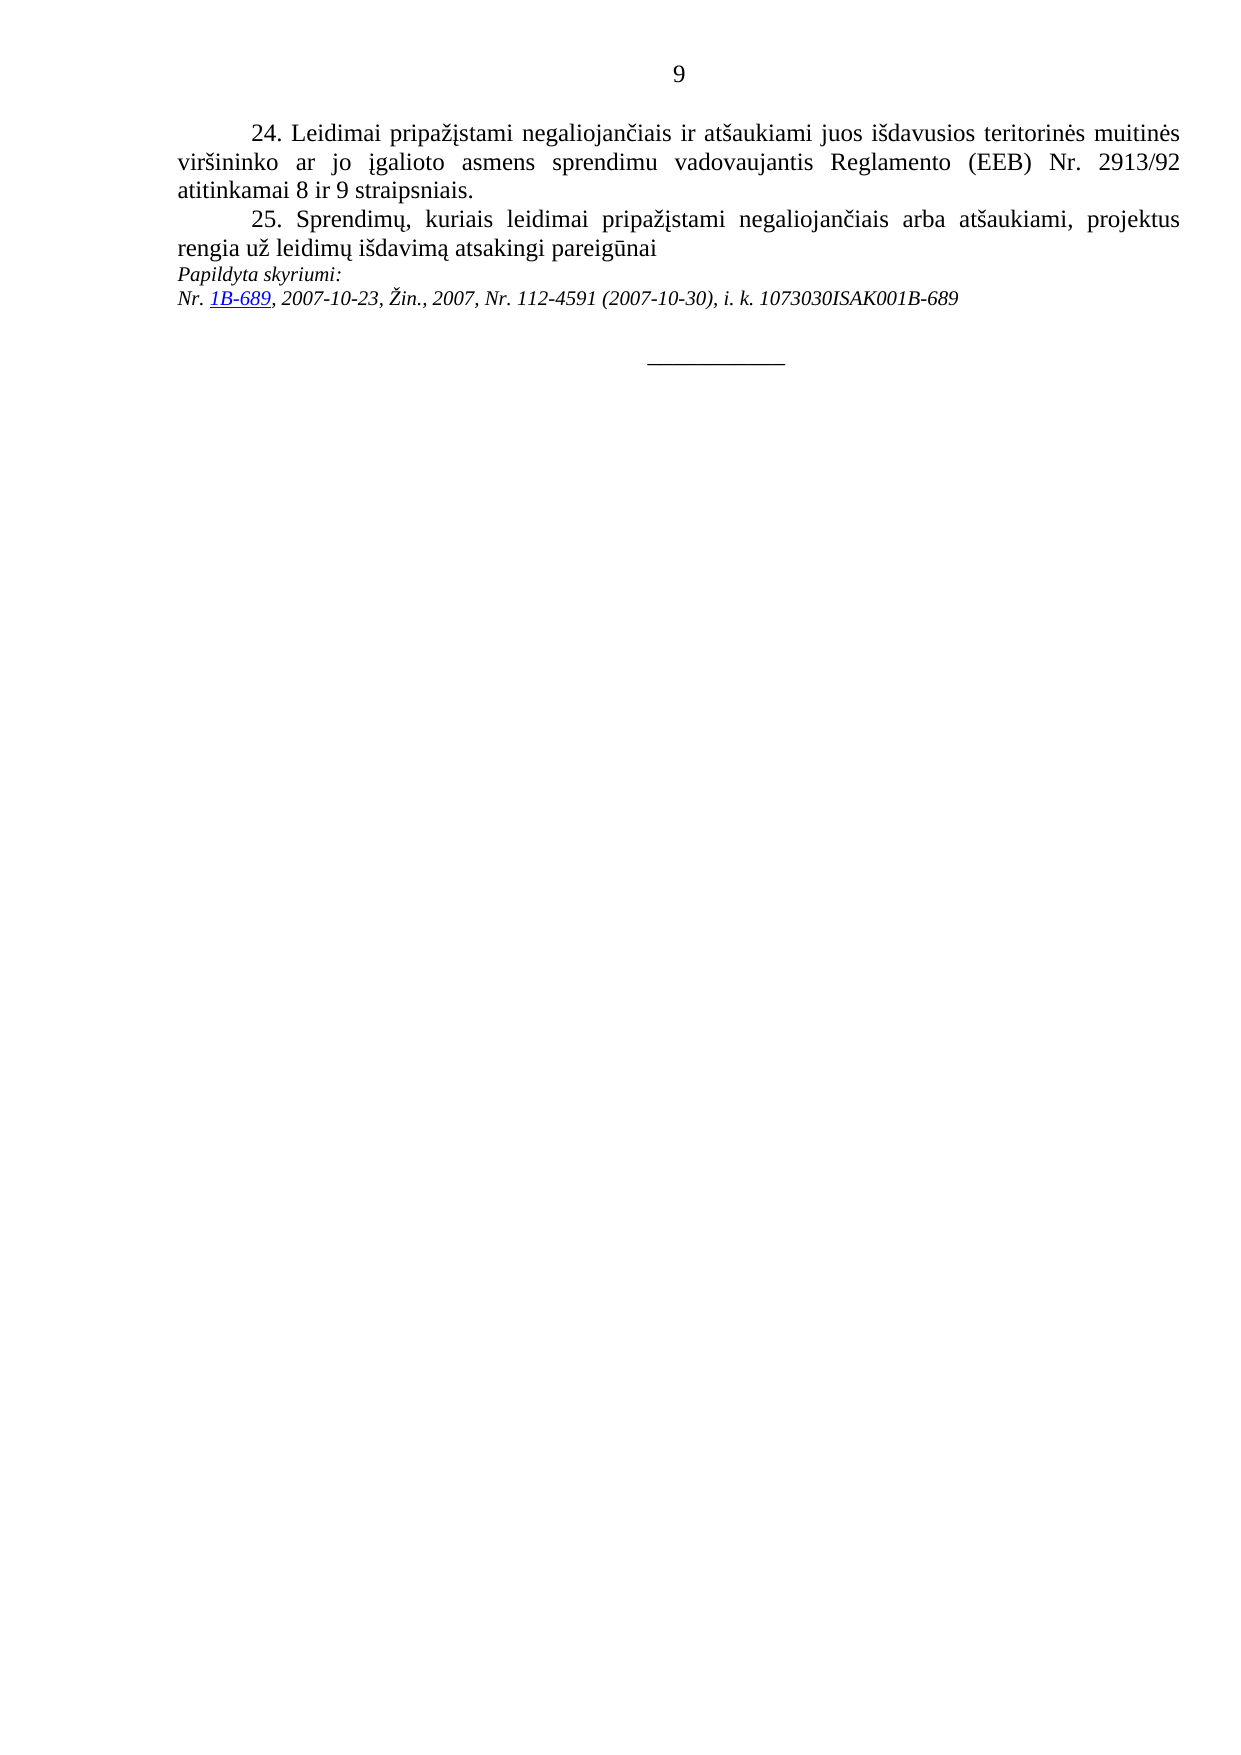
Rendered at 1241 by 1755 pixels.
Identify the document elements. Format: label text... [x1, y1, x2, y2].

text 24. Leidimai pripažįstami negaliojančiais ir atšaukiami juos išdavusios teritorinės muitinės viršininko ar jo įgalioto asmens sprendimu vadovaujantis Reglamento (EEB) Nr. 2913/92 atitinkamai 8 ir 9 straipsniais. [177, 118, 1181, 204]
text ___________ [177, 339, 1181, 367]
text Nr. 1B-689, 2007-10-23, Žin., 2007, Nr. 112-4591 (2007-10-30), i. k. 1073030ISAK001B-689 [177, 286, 1181, 310]
text Papildyta skyriumi: [177, 262, 1181, 286]
text 25. Sprendimų, kuriais leidimai pripažįstami negaliojančiais arba atšaukiami, projektus rengia už leidimų išdavimą atsakingi pareigūnai [177, 204, 1181, 262]
